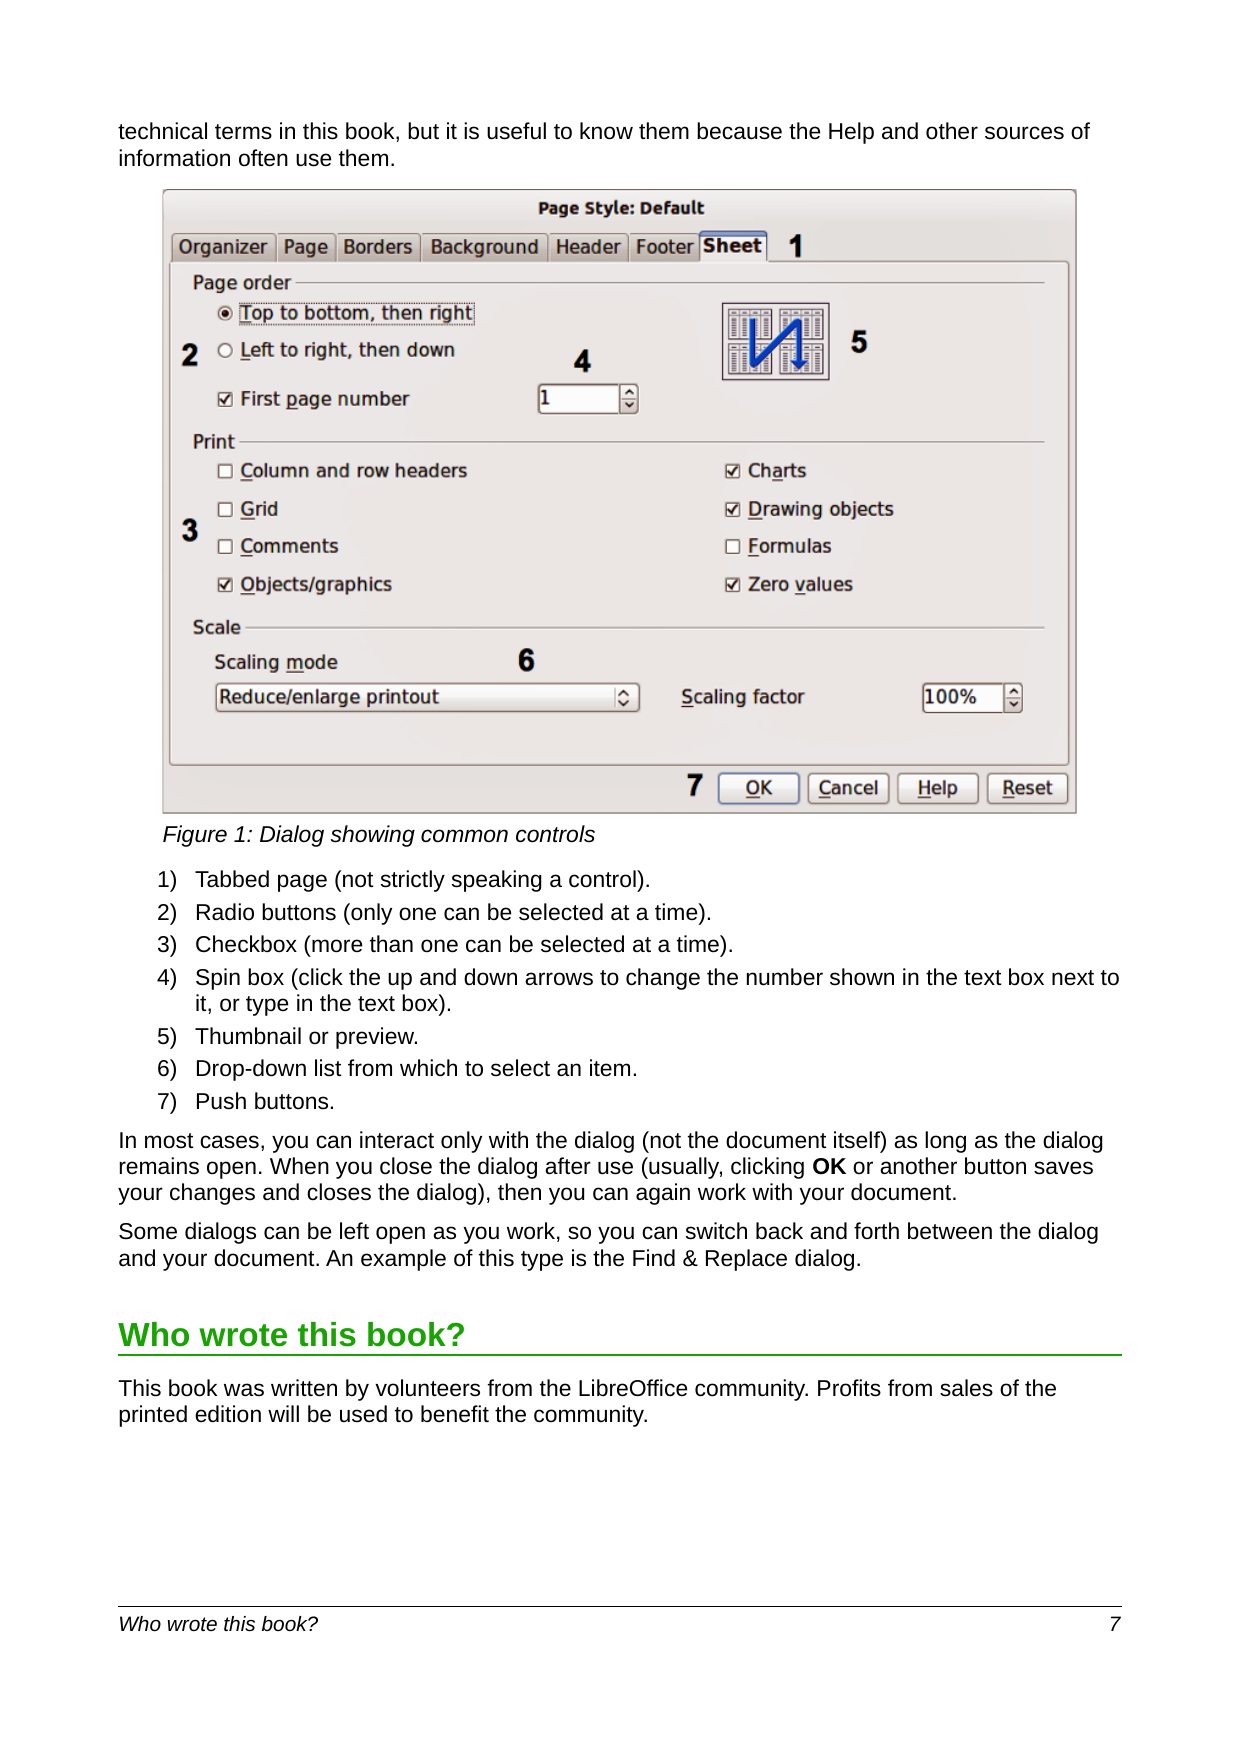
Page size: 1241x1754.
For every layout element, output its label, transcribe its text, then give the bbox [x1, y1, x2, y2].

text Figure 1: Dialog showing common controls [162, 821, 1078, 847]
list Push buttons. [177, 1088, 1122, 1114]
list Drop-down list from which to select an item. [177, 1055, 1122, 1082]
list Radio buttons (only one can be selected at a time). [177, 898, 1122, 925]
list Checkbox (more than one can be selected at a time). [177, 931, 1122, 957]
text Some dialogs can be left open as you work, so you can switch back and forth between the dialog and your document. An example of this type is the Find & Replace dialog. [118, 1218, 1122, 1271]
list Tabbed page (not strictly speaking a control). [177, 866, 1122, 892]
list Spin box (click the up and down arrows to change the number shown in the text box next to it, or type in the text box). [177, 964, 1122, 1016]
text This book was written by volunteers from the LibreOffice community. Profits from sales of the printed edition will be used to benefit the community. [118, 1375, 1122, 1427]
list Thumbnail or preview. [177, 1023, 1122, 1049]
picture [162, 189, 1078, 815]
subtitle Who wrote this book? [118, 1315, 1122, 1354]
text In most cases, you can interact only with the dialog (not the document itself) as long as the dialog remains open. When you close the dialog after use (usually, clicking OK or another button saves your changes and closes the dialog), then you can again work with your document. [118, 1127, 1122, 1206]
list technical terms in this book, but it is useful to know them because the Help and other sources of information often use them. [118, 118, 1122, 171]
